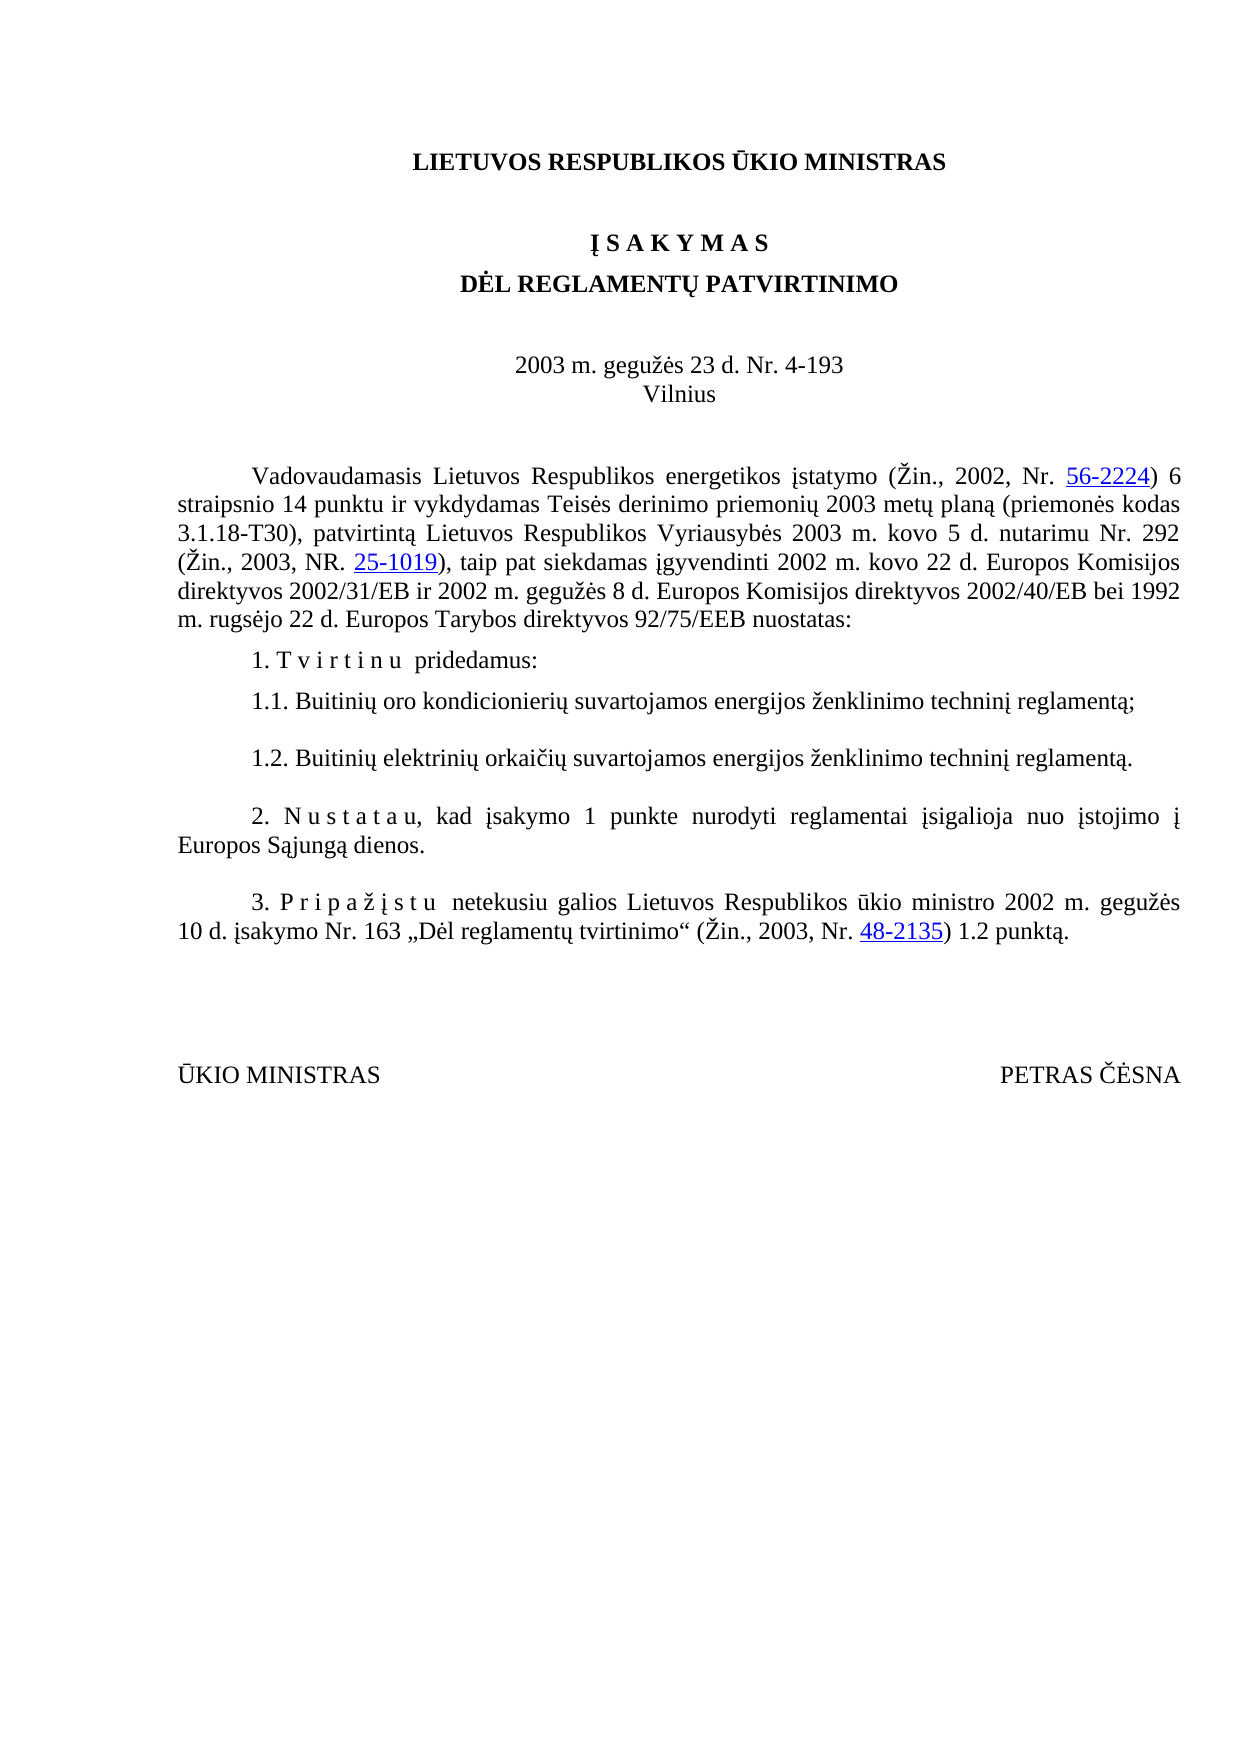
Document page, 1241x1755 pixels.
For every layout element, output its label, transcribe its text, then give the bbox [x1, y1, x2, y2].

text 2. Nustatau, kad įsakymo 1 punkte nurodyti reglamentai įsigalioja nuo įstojimo į Europos Sąjungą dienos. [177, 801, 1181, 858]
text 1.1. Buitinių oro kondicionierių suvartojamos energijos ženklinimo techninį reglamentą; [177, 686, 1181, 715]
text Į S A K Y M A S [177, 228, 1181, 257]
text DĖL REGLAMENTŲ PATVIRTINIMO [177, 269, 1181, 298]
text 1.2. Buitinių elektrinių orkaičių suvartojamos energijos ženklinimo techninį reglamentą. [177, 743, 1181, 772]
text 2003 m. gegužės 23 d. Nr. 4-193 [177, 351, 1181, 379]
text 3. Pripažįstu netekusiu galios Lietuvos Respublikos ūkio ministro 2002 m. gegužės 10 d. įsakymo Nr. 163 „Dėl reglamentų tvirtinimo“ (Žin., 2003, Nr. 48-2135) 1.2 punktą. [177, 887, 1181, 945]
text Vadovaudamasis Lietuvos Respublikos energetikos įstatymo (Žin., 2002, Nr. 56-2224) 6 straipsnio 14 punktu ir vykdydamas Teisės derinimo priemonių 2003 metų planą (priemonės kodas 3.1.18-T30), patvirtintą Lietuvos Respublikos Vyriausybės 2003 m. kovo 5 d. nutarimu Nr. 292 (Žin., 2003, Nr. 25-1019), taip pat siekdamas įgyvendinti 2002 m. kovo 22 d. Europos Komisijos direktyvos 2002/31/EB ir 2002 m. gegužės 8 d. Europos Komisijos direktyvos 2002/40/EB bei 1992 m. rugsėjo 22 d. Europos Tarybos direktyvos 92/75/EEB nuostatas: [177, 461, 1181, 633]
text LIETUVOS RESPUBLIKOS ŪKIO MINISTRAS [177, 147, 1181, 176]
text Ūkio ministras Petras Čėsna [177, 1060, 1181, 1088]
text Vilnius [177, 379, 1181, 408]
text 1. Tvirtinu pridedamus: [177, 645, 1181, 674]
